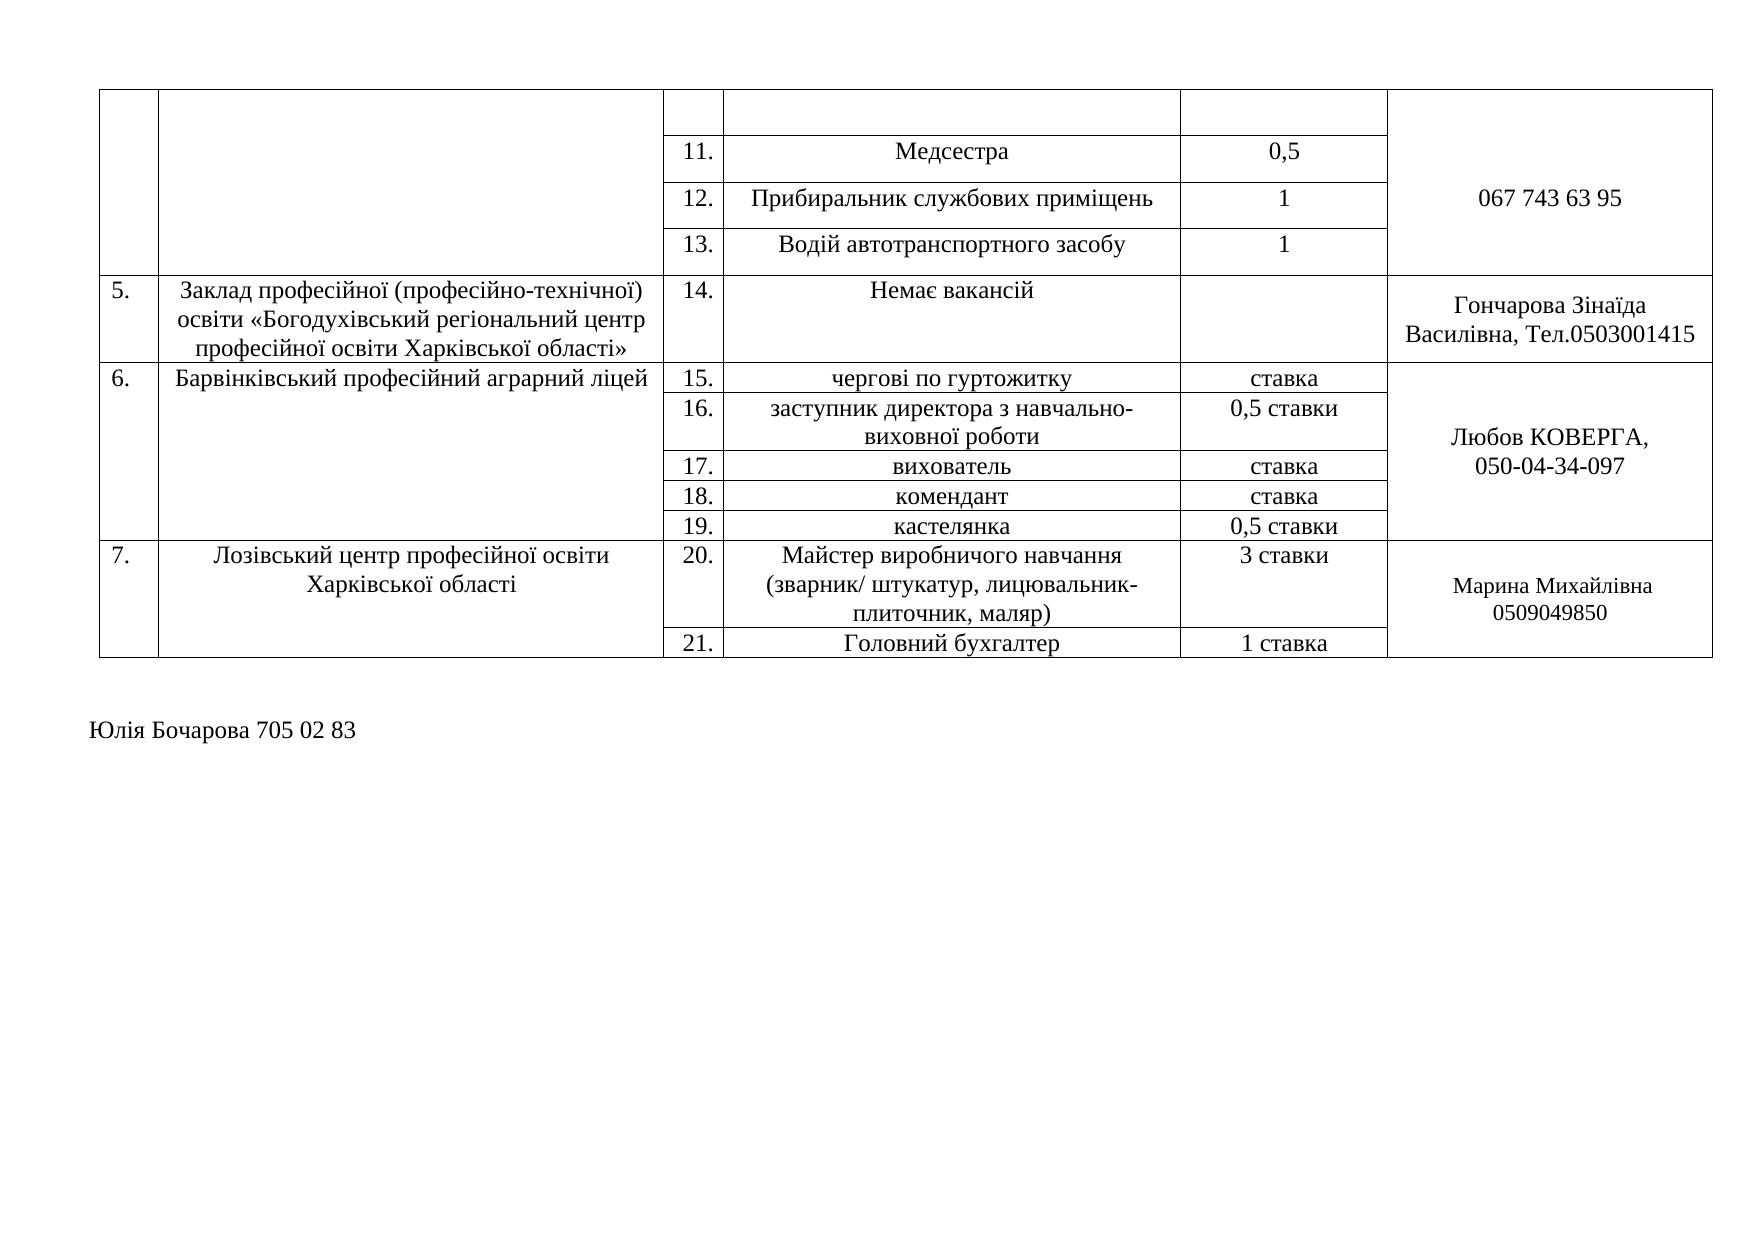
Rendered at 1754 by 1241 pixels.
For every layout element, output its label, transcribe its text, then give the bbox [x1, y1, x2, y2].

table_cell [664, 481, 723, 510]
table_cell Барвінківський професійний аграрний ліцей [159, 363, 663, 539]
table_cell Медсестра [724, 136, 1180, 182]
table_cell ставка [1181, 363, 1387, 392]
table_cell [100, 276, 158, 362]
table_cell Майстер виробничого навчання (зварник/ штукатур, лицювальник-плиточник, маляр) [724, 541, 1180, 627]
table_cell 1 [1181, 183, 1387, 228]
table_cell [100, 90, 158, 274]
table_cell [664, 229, 723, 274]
text Юлія Бочарова 705 02 83 [88, 715, 1665, 744]
table_cell комендант [724, 481, 1180, 510]
table_cell ставка [1181, 481, 1387, 510]
table_cell [664, 628, 723, 657]
table_cell 3 ставки [1181, 541, 1387, 627]
table_cell Заклад професійної (професійно-технічної) освіти «Богодухівський регіональний центр професійної освіти Харківської області» [159, 276, 663, 362]
table_cell вихователь [724, 451, 1180, 480]
table_cell Лозівський центр професійної освіти Харківської області [159, 541, 663, 657]
table_cell [664, 183, 723, 228]
table_cell 0,5 ставки [1181, 393, 1387, 450]
table_cell Прибиральник службових приміщень [724, 183, 1180, 228]
table_cell [1181, 90, 1387, 135]
table_cell [1181, 276, 1387, 362]
table_cell кастелянка [724, 511, 1180, 539]
table_cell чергові по гуртожитку [724, 363, 1180, 392]
table_cell [664, 541, 723, 627]
table_cell Гончарова Зінаїда Василівна, Тел.0503001415 [1388, 276, 1712, 362]
table_cell 1 [1181, 229, 1387, 274]
table_cell [664, 511, 723, 539]
table_cell [664, 136, 723, 182]
table_cell заступник директора з навчально-виховної роботи [724, 393, 1180, 450]
table_cell Марина Михайлівна 0509049850 [1388, 541, 1712, 657]
table_cell 1 ставка [1181, 628, 1387, 657]
table_cell [100, 363, 158, 539]
table_cell [100, 541, 158, 657]
table_cell [664, 90, 723, 135]
table_cell 0,5 ставки [1181, 511, 1387, 539]
table_cell [159, 90, 663, 274]
table_cell ставка [1181, 451, 1387, 480]
table_cell [664, 393, 723, 450]
table_cell [664, 276, 723, 362]
table_cell 067 743 63 95 [1388, 90, 1712, 274]
table_cell [664, 363, 723, 392]
table_cell Головний бухгалтер [724, 628, 1180, 657]
table_cell Водій автотранспортного засобу [724, 229, 1180, 274]
table_cell [664, 451, 723, 480]
table_cell Немає вакансій [724, 276, 1180, 362]
table_cell [724, 90, 1180, 135]
table_cell Любов КОВЕРГА, 050-04-34-097 [1388, 363, 1712, 539]
table_cell 0,5 [1181, 136, 1387, 182]
